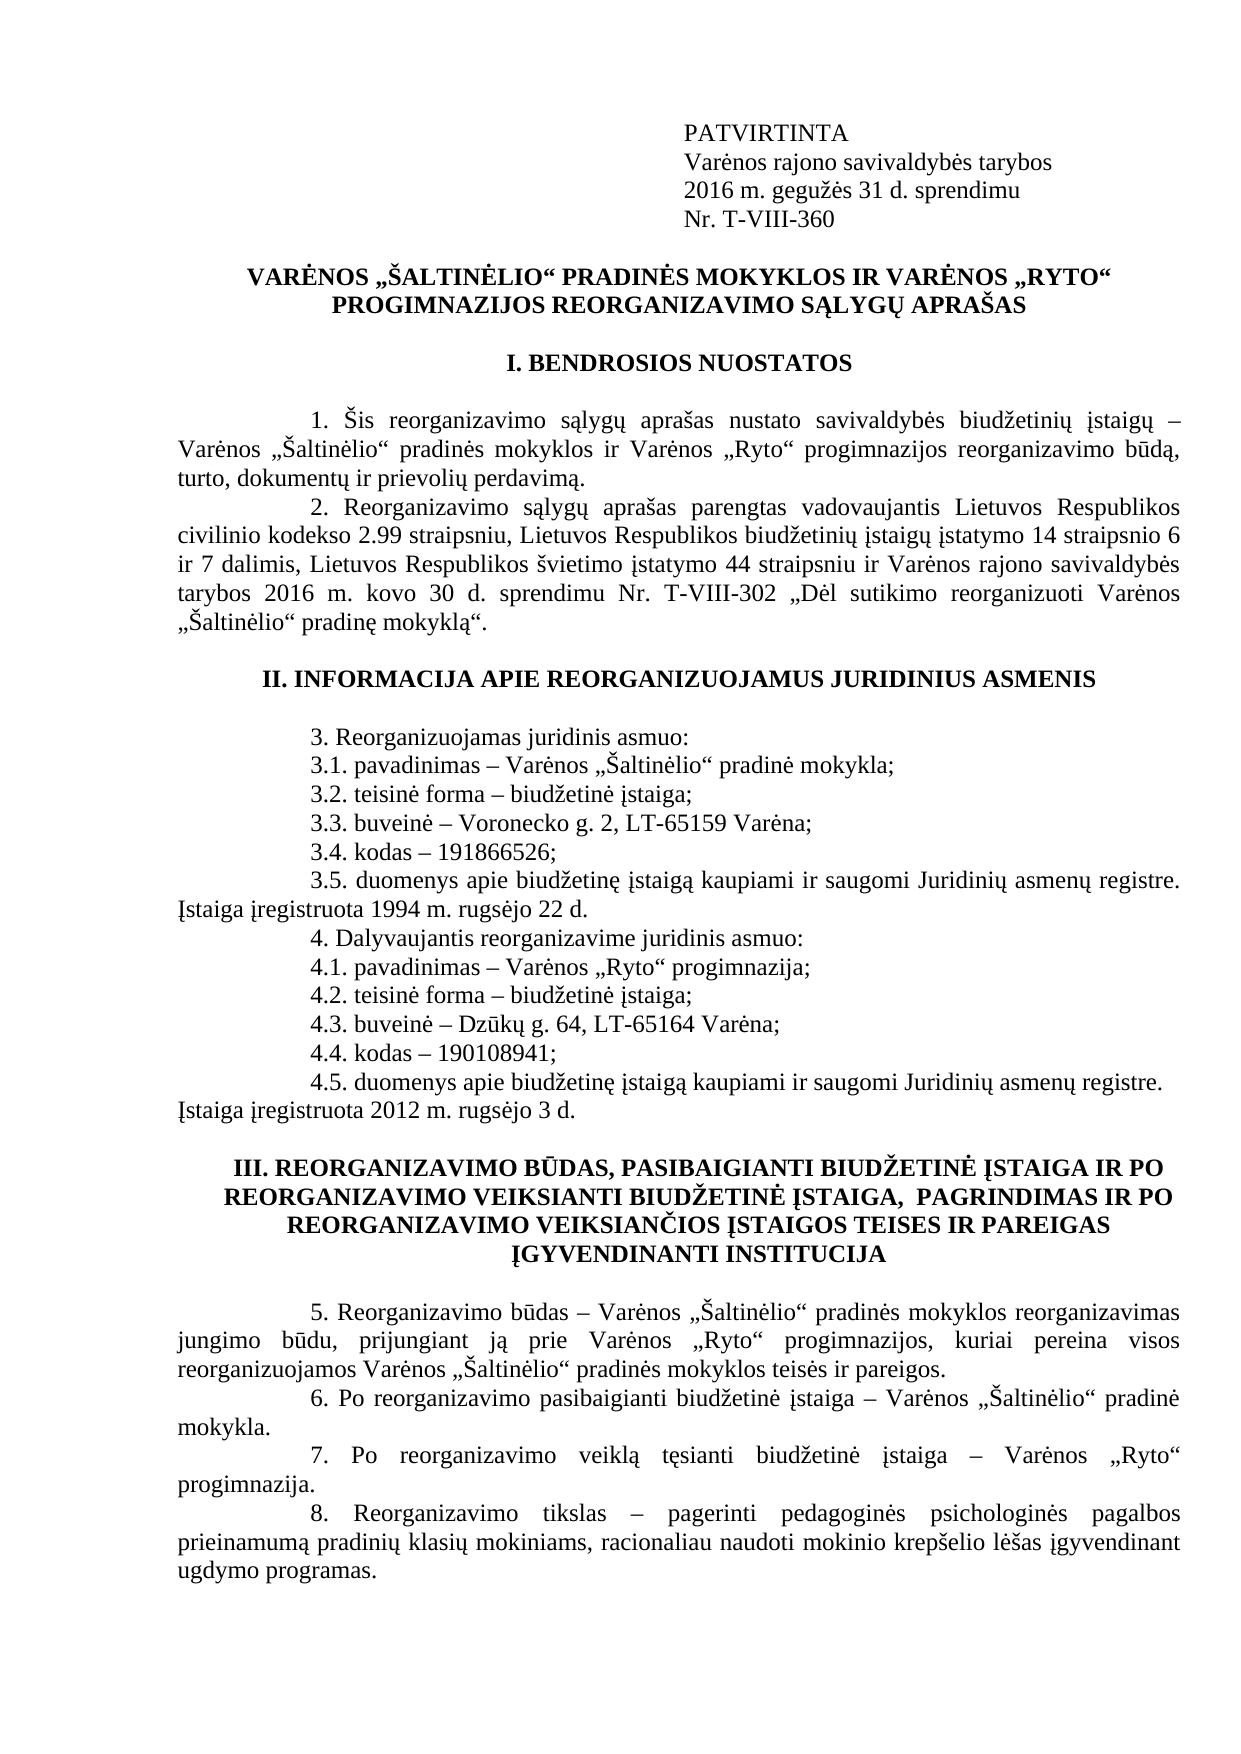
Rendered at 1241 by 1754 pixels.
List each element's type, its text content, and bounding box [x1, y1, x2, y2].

text Įstaiga įregistruota 2012 m. rugsėjo 3 d. [177, 1096, 1181, 1124]
text 4.5. duomenys apie biudžetinę įstaigą kaupiami ir saugomi Juridinių asmenų registre. [177, 1067, 1181, 1096]
text 3.3. buveinė – Voronecko g. 2, LT-65159 Varėna; [177, 808, 1181, 837]
text 6. Po reorganizavimo pasibaigianti biudžetinė įstaiga – Varėnos „Šaltinėlio“ pradinė mokykla. [177, 1383, 1181, 1441]
text 2016 m. gegužės 31 d. sprendimu [627, 176, 1181, 204]
text 4.3. buveinė – Dzūkų g. 64, LT-65164 Varėna; [177, 1009, 1181, 1038]
text 1. Šis reorganizavimo sąlygų aprašas nustato savivaldybės biudžetinių įstaigų – Varėnos „Šaltinėlio“ pradinės mokyklos ir Varėnos „Ryto“ progimnazijos reorganizavimo būdą, turto, dokumentų ir prievolių perdavimą. [177, 406, 1181, 492]
text VARĖNOS „ŠALTINĖLIO“ PRADINĖS MOKYKLOS IR VARĖNOS „RYTO“ PROGIMNAZIJOS REORGANIZAVIMO SĄLYGŲ APRAŠAS [177, 262, 1181, 319]
text 4.4. kodas – 190108941; [177, 1038, 1181, 1067]
text 8. Reorganizavimo tikslas – pagerinti pedagoginės psichologinės pagalbos prieinamumą pradinių klasių mokiniams, racionaliau naudoti mokinio krepšelio lėšas įgyvendinant ugdymo programas. [177, 1498, 1181, 1584]
text 4.2. teisinė forma – biudžetinė įstaiga; [177, 981, 1181, 1009]
text 7. Po reorganizavimo veiklą tęsianti biudžetinė įstaiga – Varėnos „Ryto“ progimnazija. [177, 1441, 1181, 1498]
subtitle III. REORGANIZAVIMO BŪDAS, PASIBAIGIANTI BIUDŽETINĖ ĮSTAIGA IR PO REORGANIZAVIMO VEIKSIANTI BIUDŽETINĖ ĮSTAIGA, PAGRINDIMAS IR PO REORGANIZAVIMO VEIKSIANČIOS ĮSTAIGOS TEISES IR PAREIGAS ĮGYVENDINANTI INSTITUCIJA [216, 1153, 1181, 1268]
text 3.1. pavadinimas – Varėnos „Šaltinėlio“ pradinė mokykla; [177, 751, 1181, 779]
text 2. Reorganizavimo sąlygų aprašas parengtas vadovaujantis Lietuvos Respublikos civilinio kodekso 2.99 straipsniu, Lietuvos Respublikos biudžetinių įstaigų įstatymo 14 straipsnio 6 ir 7 dalimis, Lietuvos Respublikos švietimo įstatymo 44 straipsniu ir Varėnos rajono savivaldybės tarybos 2016 m. kovo 30 d. sprendimu Nr. T-VIII-302 „Dėl sutikimo reorganizuoti Varėnos „Šaltinėlio“ pradinę mokyklą“. [177, 492, 1181, 636]
text Varėnos rajono savivaldybės tarybos [627, 147, 1181, 176]
text 4. Dalyvaujantis reorganizavime juridinis asmuo: [177, 923, 1181, 952]
text 3.2. teisinė forma – biudžetinė įstaiga; [177, 779, 1181, 808]
text 3.4. kodas – 191866526; [177, 837, 1181, 866]
text 5. Reorganizavimo būdas – Varėnos „Šaltinėlio“ pradinės mokyklos reorganizavimas jungimo būdu, prijungiant ją prie Varėnos „Ryto“ progimnazijos, kuriai pereina visos reorganizuojamos Varėnos „Šaltinėlio“ pradinės mokyklos teisės ir pareigos. [177, 1297, 1181, 1383]
text PATVIRTINTA [627, 118, 1181, 147]
text 4.1. pavadinimas – Varėnos „Ryto“ progimnazija; [177, 952, 1181, 981]
text 3. Reorganizuojamas juridinis asmuo: [177, 722, 1181, 751]
text 3.5. duomenys apie biudžetinę įstaigą kaupiami ir saugomi Juridinių asmenų registre. Įstaiga įregistruota 1994 m. rugsėjo 22 d. [177, 866, 1181, 923]
text II. INFORMACIJA APIE REORGANIZUOJAMUS JURIDINIUS ASMENIS [177, 664, 1181, 693]
text Nr. T-VIII-360 [627, 204, 1181, 233]
text I. BENDROSIOS NUOSTATOS [177, 348, 1181, 377]
